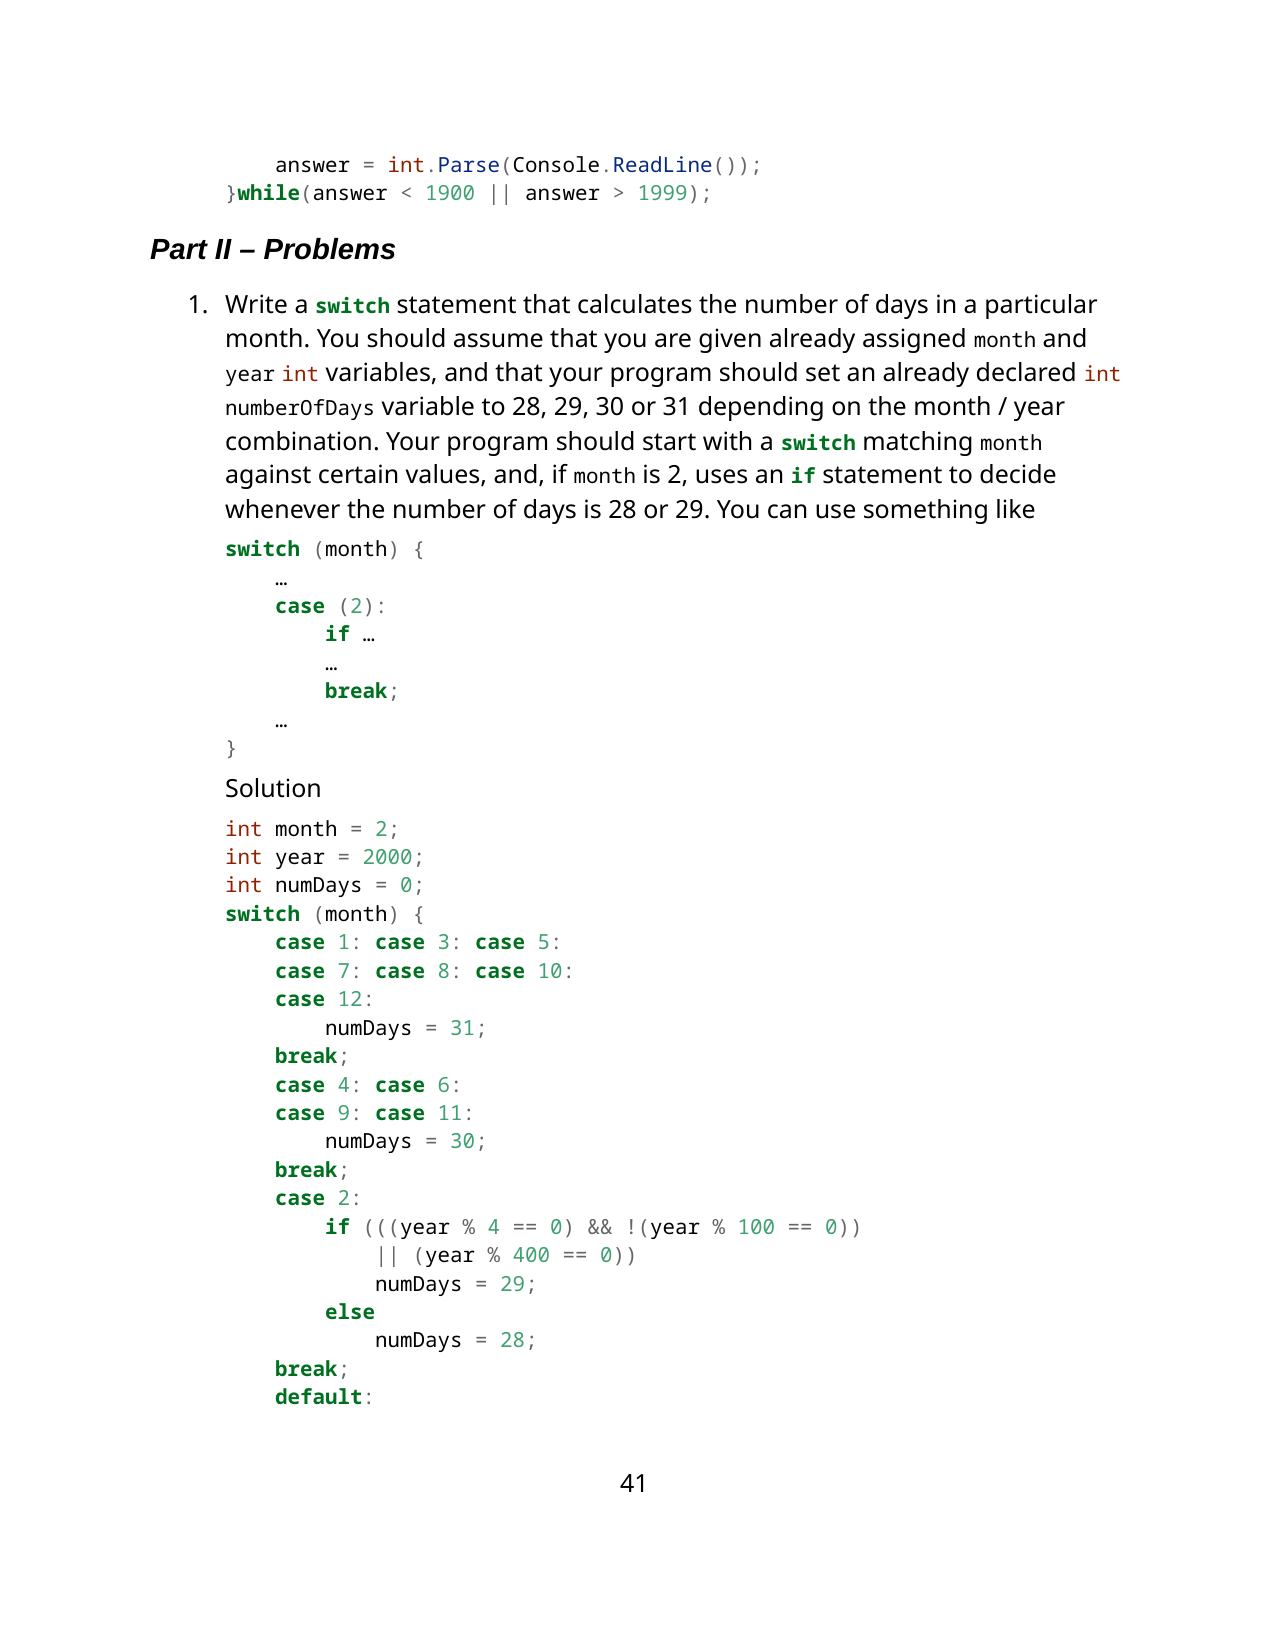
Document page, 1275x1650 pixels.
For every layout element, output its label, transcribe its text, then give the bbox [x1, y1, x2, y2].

list numDays = 29; [187, 1269, 1125, 1297]
list case 12: [187, 984, 1125, 1013]
list case 7: case 8: case 10: [187, 956, 1125, 984]
list int year = 2000; [187, 842, 1125, 871]
list … [187, 563, 1125, 591]
list int month = 2; [187, 814, 1125, 842]
list case 4: case 6: [187, 1070, 1125, 1098]
list || (year % 400 == 0)) [187, 1240, 1125, 1269]
list … [187, 648, 1125, 676]
list break; [187, 1155, 1125, 1183]
list } [187, 733, 1125, 762]
subtitle Part II – Problems [150, 232, 1125, 265]
list if … [187, 619, 1125, 648]
list numDays = 28; [187, 1326, 1125, 1354]
list Write a switch statement that calculates the number of days in a particular month. You should assume that you are given already assigned month and year int variables, and that your program should set an already declared int numberOfDays variable to 28, 29, 30 or 31 depending on the month / year combination. Your program should start with a switch matching month against certain values, and, if month is 2, uses an if statement to decide whenever the number of days is 28 or 29. You can use something like [187, 287, 1125, 525]
list numDays = 30; [187, 1127, 1125, 1155]
list break; [187, 1041, 1125, 1070]
list Solution [187, 771, 1125, 805]
list case (2): [187, 591, 1125, 619]
list case 9: case 11: [187, 1098, 1125, 1127]
list }while(answer < 1900 || answer > 1999); [187, 178, 1125, 207]
list case 2: [187, 1183, 1125, 1212]
list switch (month) { [187, 899, 1125, 927]
list numDays = 31; [187, 1013, 1125, 1041]
list answer = int.Parse(Console.ReadLine()); [187, 150, 1125, 178]
list … [187, 705, 1125, 733]
list break; [187, 1354, 1125, 1382]
list switch (month) { [187, 534, 1125, 563]
list if (((year % 4 == 0) && !(year % 100 == 0)) [187, 1212, 1125, 1240]
list default: [187, 1382, 1125, 1411]
list case 1: case 3: case 5: [187, 927, 1125, 956]
list else [187, 1297, 1125, 1326]
list break; [187, 676, 1125, 705]
list int numDays = 0; [187, 871, 1125, 899]
